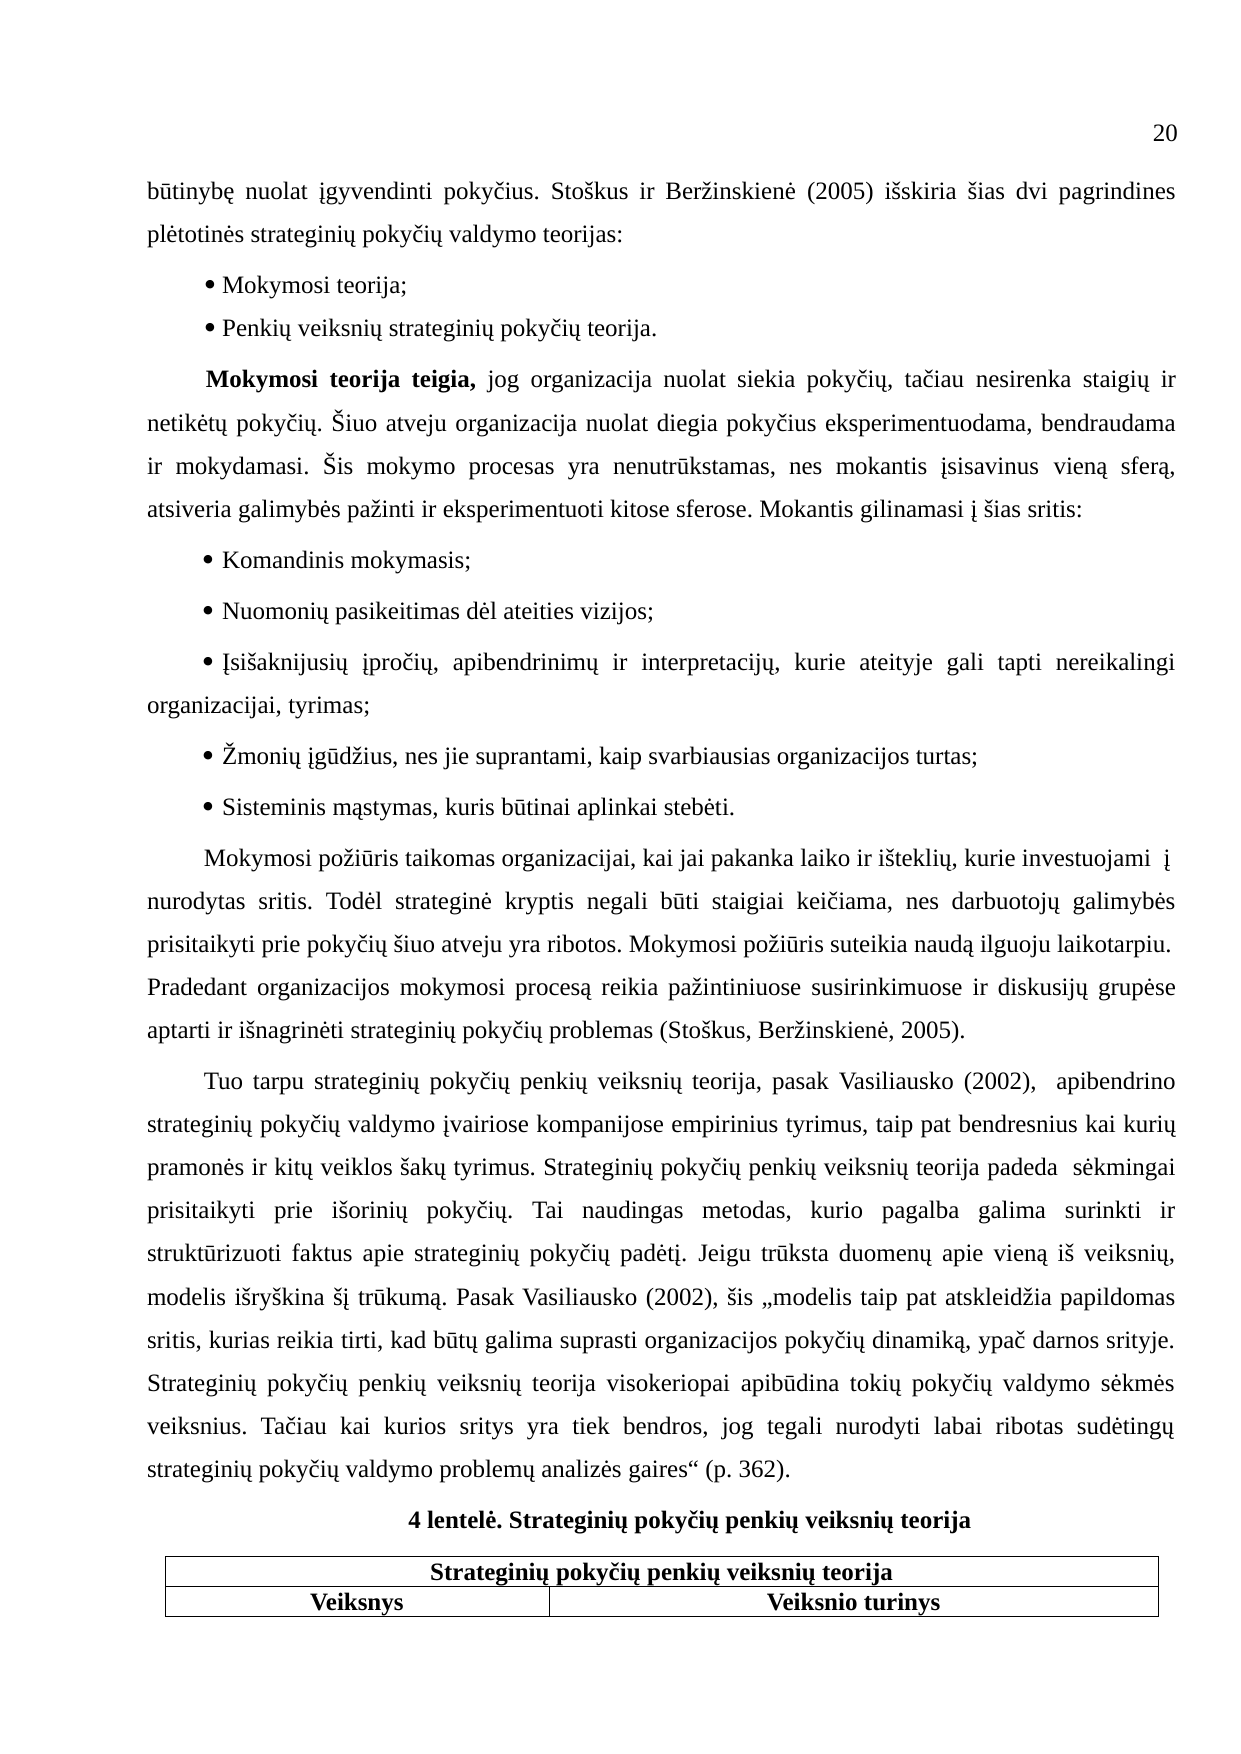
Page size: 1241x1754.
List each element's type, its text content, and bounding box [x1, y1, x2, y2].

text būtinybę nuolat įgyvendinti pokyčius. Stoškus ir Beržinskienė (2005) išskiria šias dvi pagrindines plėtotinės strateginių pokyčių valdymo teorijas: [147, 176, 1176, 248]
list Įsišaknijusių įpročių, apibendrinimų ir interpretacijų, kurie ateityje gali tapti nereikalingi organizacijai, tyrimas; [147, 647, 1176, 718]
text Pradedant organizacijos mokymosi procesą reikia pažintiniuose susirinkimuose ir diskusijų grupėse aptarti ir išnagrinėti strateginių pokyčių problemas (Stoškus, Beržinskienė, 2005). [147, 972, 1176, 1044]
table_cell Veiksnio turinys [550, 1587, 1158, 1616]
list Sisteminis mąstymas, kuris būtinai aplinkai stebėti. [147, 792, 1176, 820]
list Nuomonių pasikeitimas dėl ateities vizijos; [147, 596, 1176, 624]
text 4 lentelė. Strateginių pokyčių penkių veiksnių teorija [147, 1505, 1176, 1534]
table_cell Veiksnys [166, 1587, 549, 1616]
text nurodytas sritis. Todėl strateginė kryptis negali būti staigiai keičiama, nes darbuotojų galimybės prisitaikyti prie pokyčių šiuo atveju yra ribotos. Mokymosi požiūris suteikia naudą ilguoju laikotarpiu. [147, 886, 1176, 958]
list Mokymosi teorija; [147, 270, 1176, 299]
list Penkių veiksnių strateginių pokyčių teorija. [147, 313, 1176, 342]
table_header Strateginių pokyčių penkių veiksnių teorija [166, 1557, 1158, 1586]
list Komandinis mokymasis; [147, 545, 1176, 573]
list Žmonių įgūdžius, nes jie suprantami, kaip svarbiausias organizacijos turtas; [147, 741, 1176, 769]
text Mokymosi teorija teigia, jog organizacija nuolat siekia pokyčių, tačiau nesirenka staigių ir netikėtų pokyčių. Šiuo atveju organizacija nuolat diegia pokyčius eksperimentuodama, bendraudama ir mokydamasi. Šis mokymo procesas yra nenutrūkstamas, nes mokantis įsisavinus vieną sferą, atsiveria galimybės pažinti ir eksperimentuoti kitose sferose. Mokantis gilinamasi į šias sritis: [147, 364, 1176, 523]
text Mokymosi požiūris taikomas organizacijai, kai jai pakanka laiko ir išteklių, kurie investuojami į [147, 843, 1176, 871]
text Tuo tarpu strateginių pokyčių penkių veiksnių teorija, pasak Vasiliausko (2002), apibendrino strateginių pokyčių valdymo įvairiose kompanijose empirinius tyrimus, taip pat bendresnius kai kurių pramonės ir kitų veiklos šakų tyrimus. Strateginių pokyčių penkių veiksnių teorija padeda sėkmingai prisitaikyti prie išorinių pokyčių. Tai naudingas metodas, kurio pagalba galima surinkti ir struktūrizuoti faktus apie strateginių pokyčių padėtį. Jeigu trūksta duomenų apie vieną iš veiksnių, modelis išryškina šį trūkumą. Pasak Vasiliausko (2002), šis „modelis taip pat atskleidžia papildomas sritis, kurias reikia tirti, kad būtų galima suprasti organizacijos pokyčių dinamiką, ypač darnos srityje. Strateginių pokyčių penkių veiksnių teorija visokeriopai apibūdina tokių pokyčių valdymo sėkmės veiksnius. Tačiau kai kurios sritys yra tiek bendros, jog tegali nurodyti labai ribotas sudėtingų strateginių pokyčių valdymo problemų analizės gaires“ (p. 362). [147, 1066, 1176, 1483]
